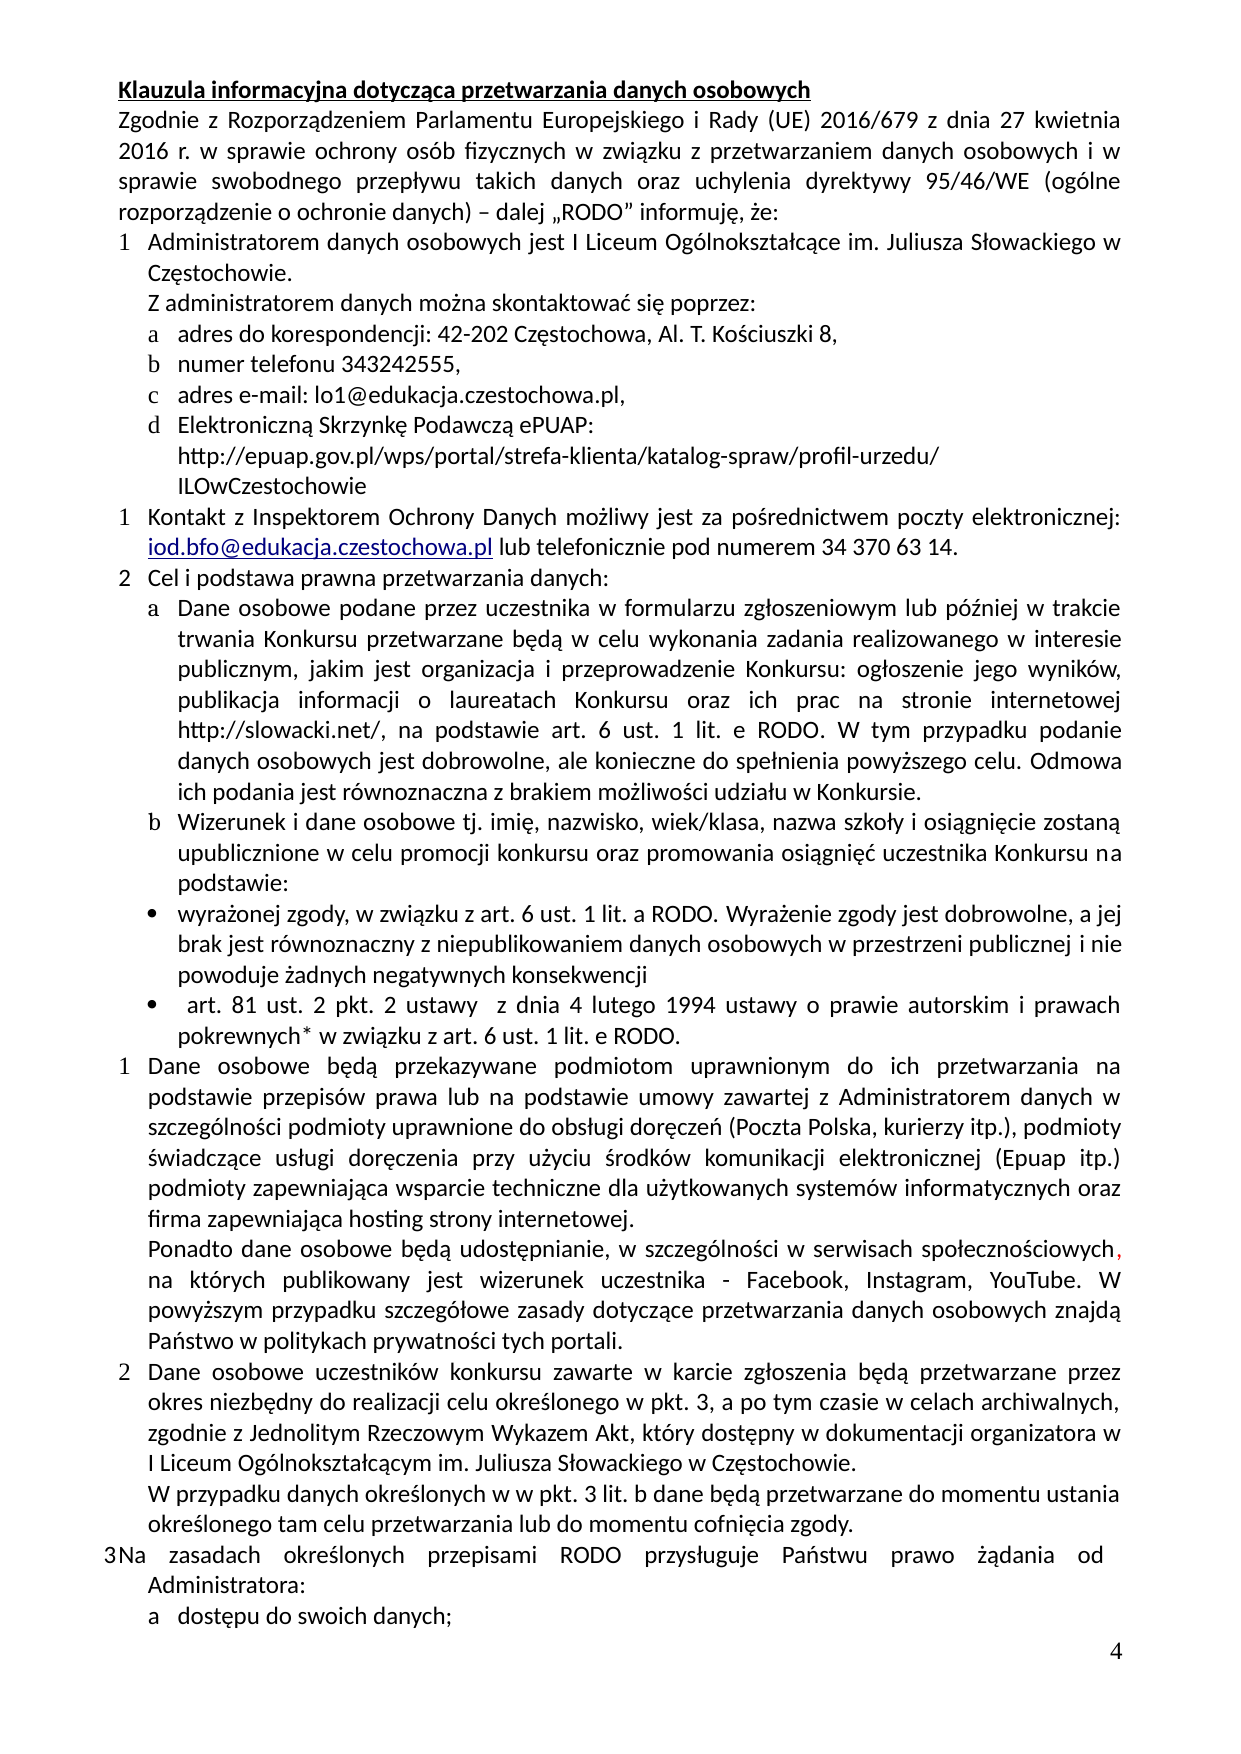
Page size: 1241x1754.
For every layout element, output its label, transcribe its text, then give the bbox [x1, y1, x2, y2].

list Na zasadach określonych przepisami RODO przysługuje Państwu prawo żądania od Administratora: [103, 1539, 1104, 1600]
list wyrażonej zgody, w związku z art. 6 ust. 1 lit. a RODO. Wyrażenie zgody jest dobrowolne, a jej brak jest równoznaczny z niepublikowaniem danych osobowych w przestrzeni publicznej i nie powoduje żadnych negatywnych konsekwencji [148, 898, 1122, 989]
list Dane osobowe uczestników konkursu zawarte w karcie zgłoszenia będą przetwarzane przez okres niezbędny do realizacji celu określonego w pkt. 3, a po tym czasie w celach archiwalnych, zgodnie z Jednolitym Rzeczowym Wykazem Akt, który dostępny w dokumentacji organizatora w I Liceum Ogólnokształcącym im. Juliusza Słowackiego w Częstochowie. [118, 1356, 1122, 1478]
list Dane osobowe będą przekazywane podmiotom uprawnionym do ich przetwarzania na podstawie przepisów prawa lub na podstawie umowy zawartej z Administratorem danych w szczególności podmioty uprawnione do obsługi doręczeń (Poczta Polska, kurierzy itp.), podmioty świadczące usługi doręczenia przy użyciu środków komunikacji elektronicznej (Epuap itp.) podmioty zapewniająca wsparcie techniczne dla użytkowanych systemów informatycznych oraz firma zapewniająca hosting strony internetowej. [118, 1050, 1122, 1233]
list Wizerunek i dane osobowe tj. imię, nazwisko, wiek/klasa, nazwa szkoły i osiągnięcie zostaną upublicznione w celu promocji konkursu oraz promowania osiągnięć uczestnika Konkursu na podstawie: [148, 806, 1122, 898]
list dostępu do swoich danych; [148, 1600, 1122, 1630]
list art. 81 ust. 2 pkt. 2 ustawy z dnia 4 lutego 1994 ustawy o prawie autorskim i prawach pokrewnych* w związku z art. 6 ust. 1 lit. e RODO. [148, 989, 1122, 1050]
text Z administratorem danych można skontaktować się poprzez: [148, 287, 1122, 318]
list adres e-mail: lo1@edukacja.czestochowa.pl, [148, 379, 1122, 409]
text Ponadto dane osobowe będą udostępnianie, w szczególności w serwisach społecznościowych, na których publikowany jest wizerunek uczestnika - Facebook, Instagram, YouTube. W powyższym przypadku szczegółowe zasady dotyczące przetwarzania danych osobowych znajdą Państwo w politykach prywatności tych portali. [148, 1233, 1122, 1356]
list Kontakt z Inspektorem Ochrony Danych możliwy jest za pośrednictwem poczty elektronicznej: iod.bfo@edukacja.czestochowa.pl lub telefonicznie pod numerem 34 370 63 14. [118, 501, 1122, 562]
list adres do korespondencji: 42-202 Częstochowa, Al. T. Kościuszki 8, [148, 318, 1122, 348]
text Klauzula informacyjna dotycząca przetwarzania danych osobowych [118, 74, 1122, 104]
text W przypadku danych określonych w w pkt. 3 lit. b dane będą przetwarzane do momentu ustania określonego tam celu przetwarzania lub do momentu cofnięcia zgody. [148, 1478, 1122, 1539]
text Zgodnie z Rozporządzeniem Parlamentu Europejskiego i Rady (UE) 2016/679 z dnia 27 kwietnia 2016 r. w sprawie ochrony osób fizycznych w związku z przetwarzaniem danych osobowych i w sprawie swobodnego przepływu takich danych oraz uchylenia dyrektywy 95/46/WE (ogólne rozporządzenie o ochronie danych) – dalej „RODO” informuję, że: [118, 104, 1122, 226]
list numer telefonu 343242555, [148, 348, 1122, 379]
list Dane osobowe podane przez uczestnika w formularzu zgłoszeniowym lub później w trakcie trwania Konkursu przetwarzane będą w celu wykonania zadania realizowanego w interesie publicznym, jakim jest organizacja i przeprowadzenie Konkursu: ogłoszenie jego wyników, publikacja informacji o laureatach Konkursu oraz ich prac na stronie internetowej http://slowacki.net/, na podstawie art. 6 ust. 1 lit. e RODO. W tym przypadku podanie danych osobowych jest dobrowolne, ale konieczne do spełnienia powyższego celu. Odmowa ich podania jest równoznaczna z brakiem możliwości udziału w Konkursie. [148, 593, 1122, 806]
list Cel i podstawa prawna przetwarzania danych: [118, 562, 1122, 593]
list Elektroniczną Skrzynkę Podawczą ePUAP: http://epuap.gov.pl/wps/portal/strefa-klienta/katalog-spraw/profil-urzedu/ILOwCzestochowie [148, 409, 1122, 501]
list Administratorem danych osobowych jest I Liceum Ogólnokształcące im. Juliusza Słowackiego w Częstochowie. [118, 226, 1122, 287]
